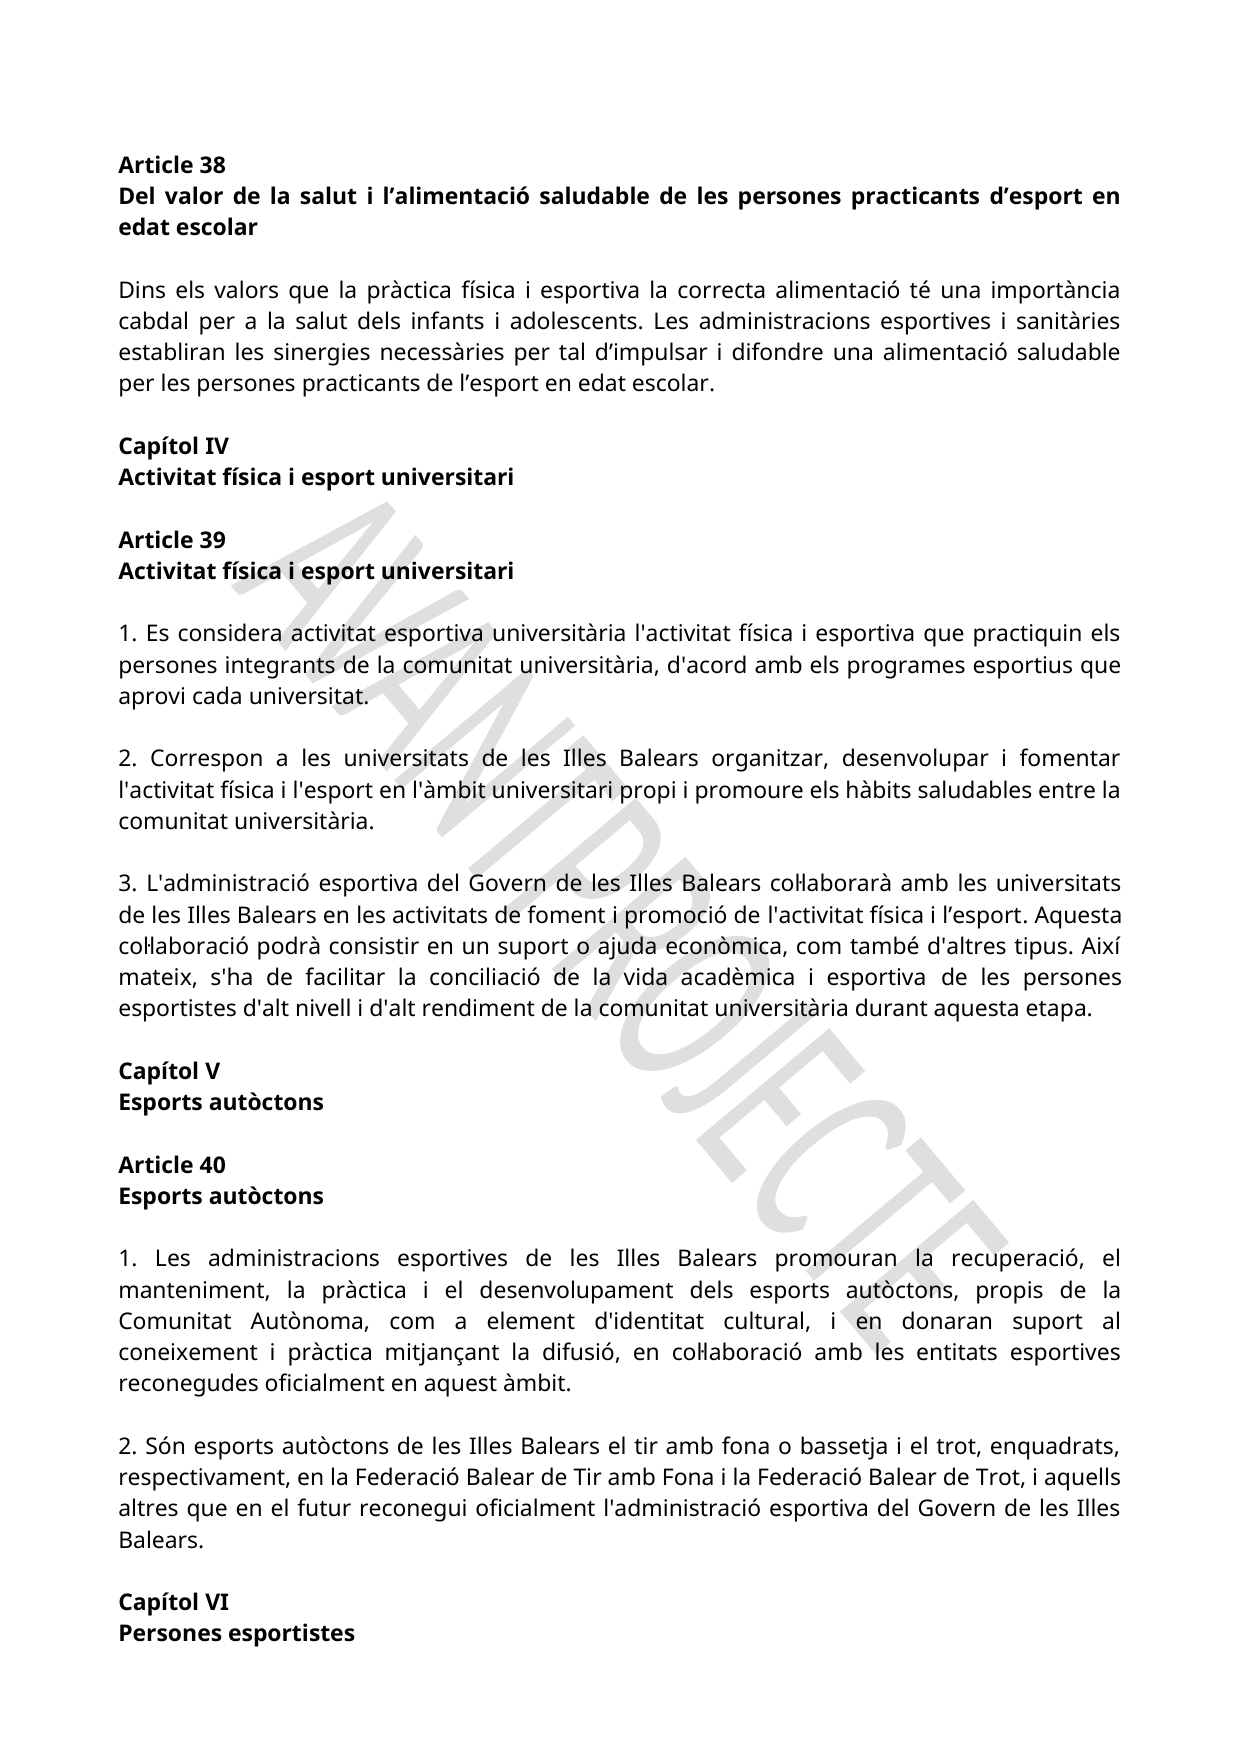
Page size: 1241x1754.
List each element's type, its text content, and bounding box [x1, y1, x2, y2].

text [776, 1180, 912, 1211]
text Esports autòctons [118, 1086, 759, 1117]
text [316, 525, 369, 555]
text 1. Les administracions esportives de les Illes Balears promouran la recuperació, el manteniment, la pràctica i el desenvolupament dels esports autòctons, propis de la Comunitat Autònoma, com a element d'identitat cultural, i en donaran suport al coneixement i pràctica mitjançant la difusió, en col·laboració amb les entitats esportives reconegudes oficialment en aquest àmbit. [118, 1242, 1122, 1399]
text Del valor de la salut i l’alimentació saludable de les persones practicants d’esport en edat escolar [118, 180, 1122, 242]
text 2. Són esports autòctons de les Illes Balears el tir amb fona o bassetja i el trot, enquadrats, respectivament, en la Federació Balear de Tir amb Fona i la Federació Balear de Trot, i aquells altres que en el futur reconegui oficialment l'administració esportiva del Govern de les Illes Balears. [118, 1430, 1122, 1555]
text Activitat física i esport universitari [393, 555, 1122, 586]
text 2. Correspon a les universitats de les Illes Balears organitzar, desenvolupar i fomentar l'activitat física i l'esport en l'àmbit universitari propi i promoure els hàbits saludables entre la comunitat universitària. [445, 742, 585, 836]
text 2. Correspon a les universitats de les Illes Balears organitzar, desenvolupar i fomentar l'activitat física i l'esport en l'àmbit universitari propi i promoure els hàbits saludables entre la comunitat universitària. [118, 742, 482, 836]
text Activitat física i esport universitari [338, 555, 398, 586]
text [783, 1149, 922, 1180]
text Article 40 [118, 1149, 728, 1180]
text Capítol VI [118, 1586, 1122, 1617]
text [932, 1149, 1122, 1180]
text Persones esportistes [118, 1617, 1122, 1649]
text Dins els valors que la pràctica física i esportiva la correcta alimentació té una importància cabdal per a la salut dels infants i adolescents. Les administracions esportives i sanitàries establiran les sinergies necessàries per tal d’impulsar i difondre una alimentació saludable per les persones practicants de l’esport en edat escolar. [118, 274, 1122, 399]
text [783, 1055, 1122, 1086]
text Activitat física i esport universitari [118, 461, 1122, 492]
text [899, 1180, 1122, 1211]
text Article 39 [118, 524, 343, 555]
text Activitat física i esport universitari [298, 555, 345, 586]
text Activitat física i esport universitari [118, 555, 285, 586]
text 3. L'administració esportiva del Govern de les Illes Balears col·laborarà amb les universitats de les Illes Balears en les activitats de foment i promoció de l'activitat física i l’esport. Aquesta col·laboració podrà consistir en un suport o ajuda econòmica, com també d'altres tipus. Així mateix, s'ha de facilitar la conciliació de la vida acadèmica i esportiva de les persones esportistes d'alt nivell i d'alt rendiment de la comunitat universitària durant aquesta etapa. [118, 867, 1122, 1024]
text Capítol IV [118, 430, 1122, 461]
text 1. Es considera activitat esportiva universitària l'activitat física i esportiva que practiquin els persones integrants de la comunitat universitària, d'acord amb els programes esportius que aprovi cada universitat. [118, 617, 1122, 711]
text [780, 1086, 1122, 1117]
text [733, 1055, 796, 1086]
text 2. Correspon a les universitats de les Illes Balears organitzar, desenvolupar i fomentar l'activitat física i l'esport en l'àmbit universitari propi i promoure els hàbits saludables entre la comunitat universitària. [529, 742, 1122, 836]
text [363, 524, 1122, 555]
text Article 38 [118, 149, 1122, 180]
text [746, 1101, 777, 1117]
text [730, 1149, 787, 1180]
text Esports autòctons [118, 1180, 764, 1211]
text Capítol V [118, 1055, 745, 1086]
